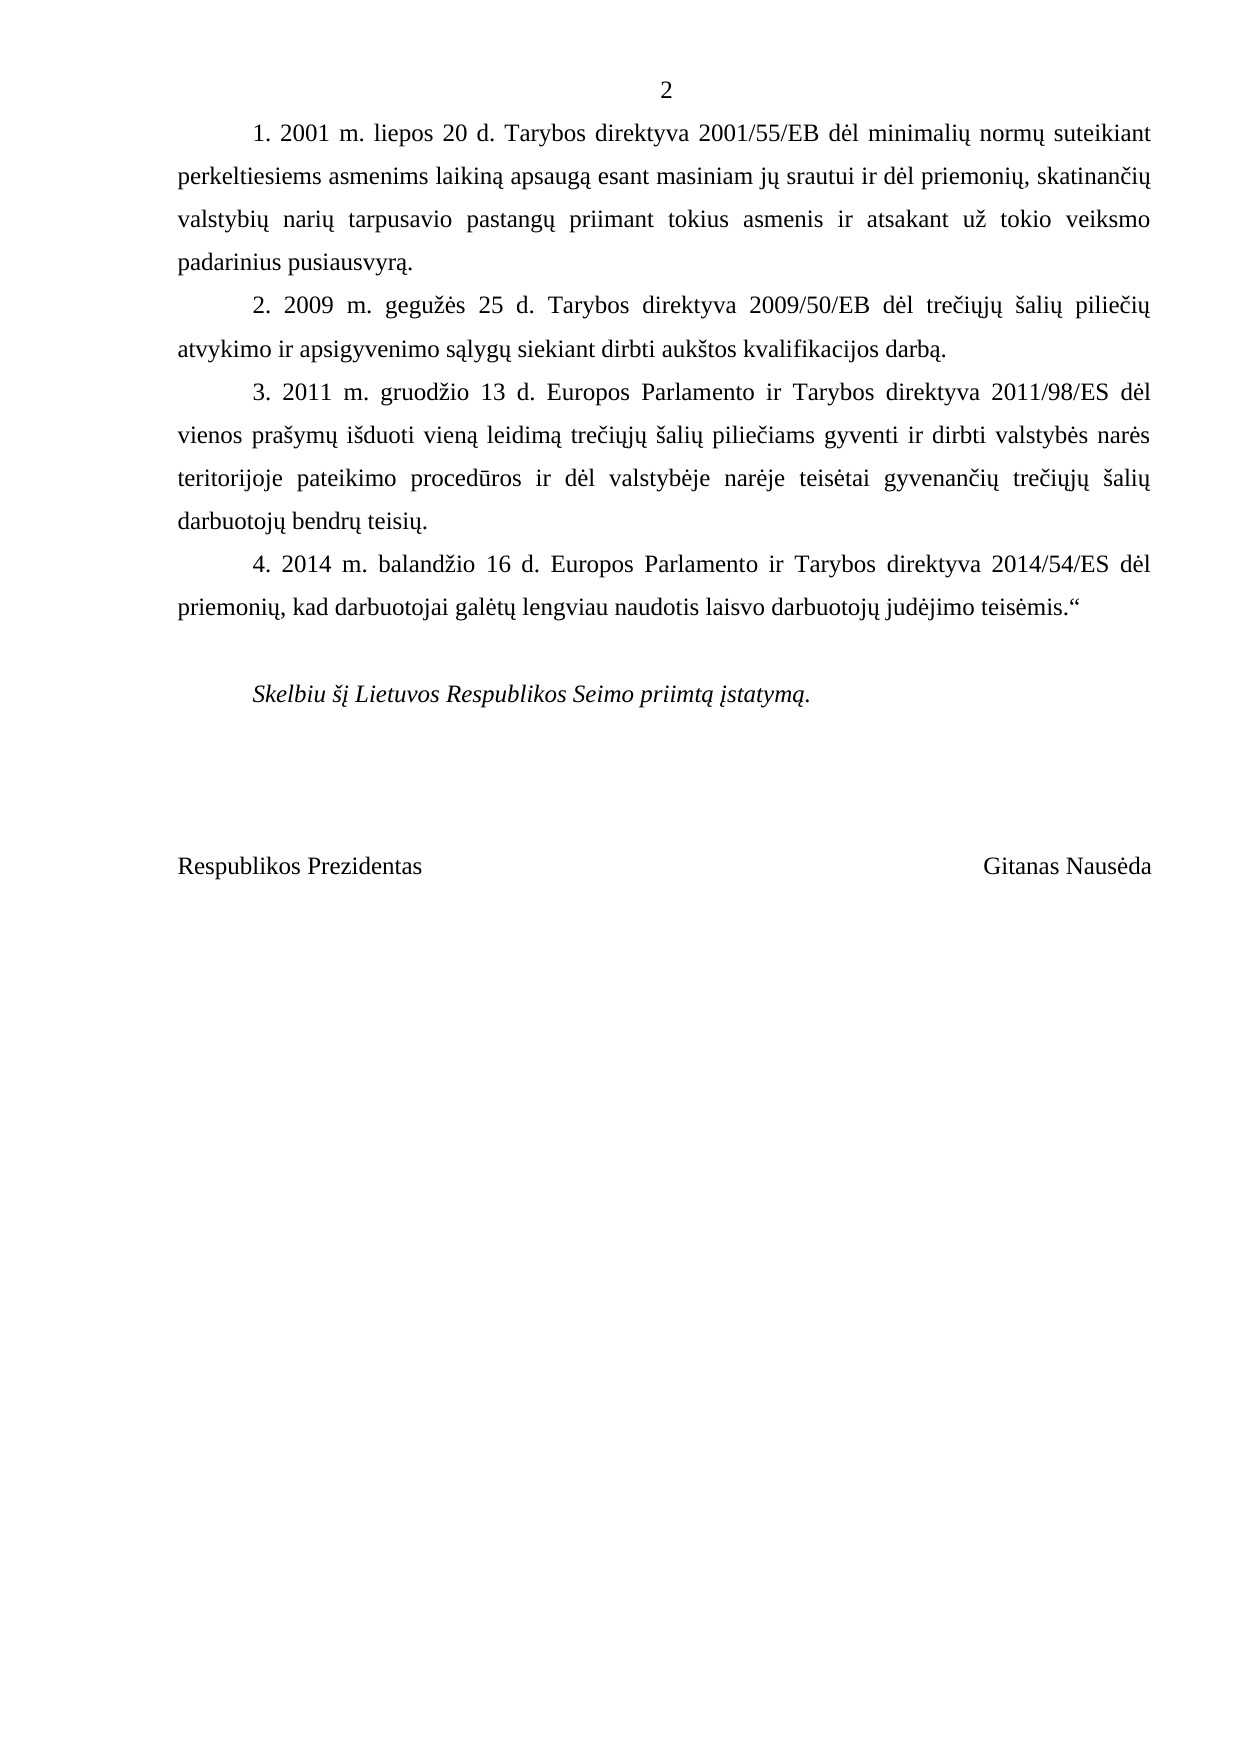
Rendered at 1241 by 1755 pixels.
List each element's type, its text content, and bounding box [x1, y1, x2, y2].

text 4. 2014 m. balandžio 16 d. Europos Parlamento ir Tarybos direktyva 2014/54/ES dėl priemonių, kad darbuotojai galėtų lengviau naudotis laisvo darbuotojų judėjimo teisėmis.“ [177, 549, 1152, 621]
text 1. 2001 m. liepos 20 d. Tarybos direktyva 2001/55/EB dėl minimalių normų suteikiant perkeltiesiems asmenims laikiną apsaugą esant masiniam jų srautui ir dėl priemonių, skatinančių valstybių narių tarpusavio pastangų priimant tokius asmenis ir atsakant už tokio veiksmo padarinius pusiausvyrą. [177, 118, 1152, 276]
text 3. 2011 m. gruodžio 13 d. Europos Parlamento ir Tarybos direktyva 2011/98/ES dėl vienos prašymų išduoti vieną leidimą trečiųjų šalių piliečiams gyventi ir dirbti valstybės narės teritorijoje pateikimo procedūros ir dėl valstybėje narėje teisėtai gyvenančių trečiųjų šalių darbuotojų bendrų teisių. [177, 377, 1152, 535]
text 2. 2009 m. gegužės 25 d. Tarybos direktyva 2009/50/EB dėl trečiųjų šalių piliečių atvykimo ir apsigyvenimo sąlygų siekiant dirbti aukštos kvalifikacijos darbą. [177, 291, 1152, 362]
text Respublikos Prezidentas Gitanas Nausėda [177, 851, 1152, 880]
text Skelbiu šį Lietuvos Respublikos Seimo priimtą įstatymą. [177, 679, 1152, 707]
